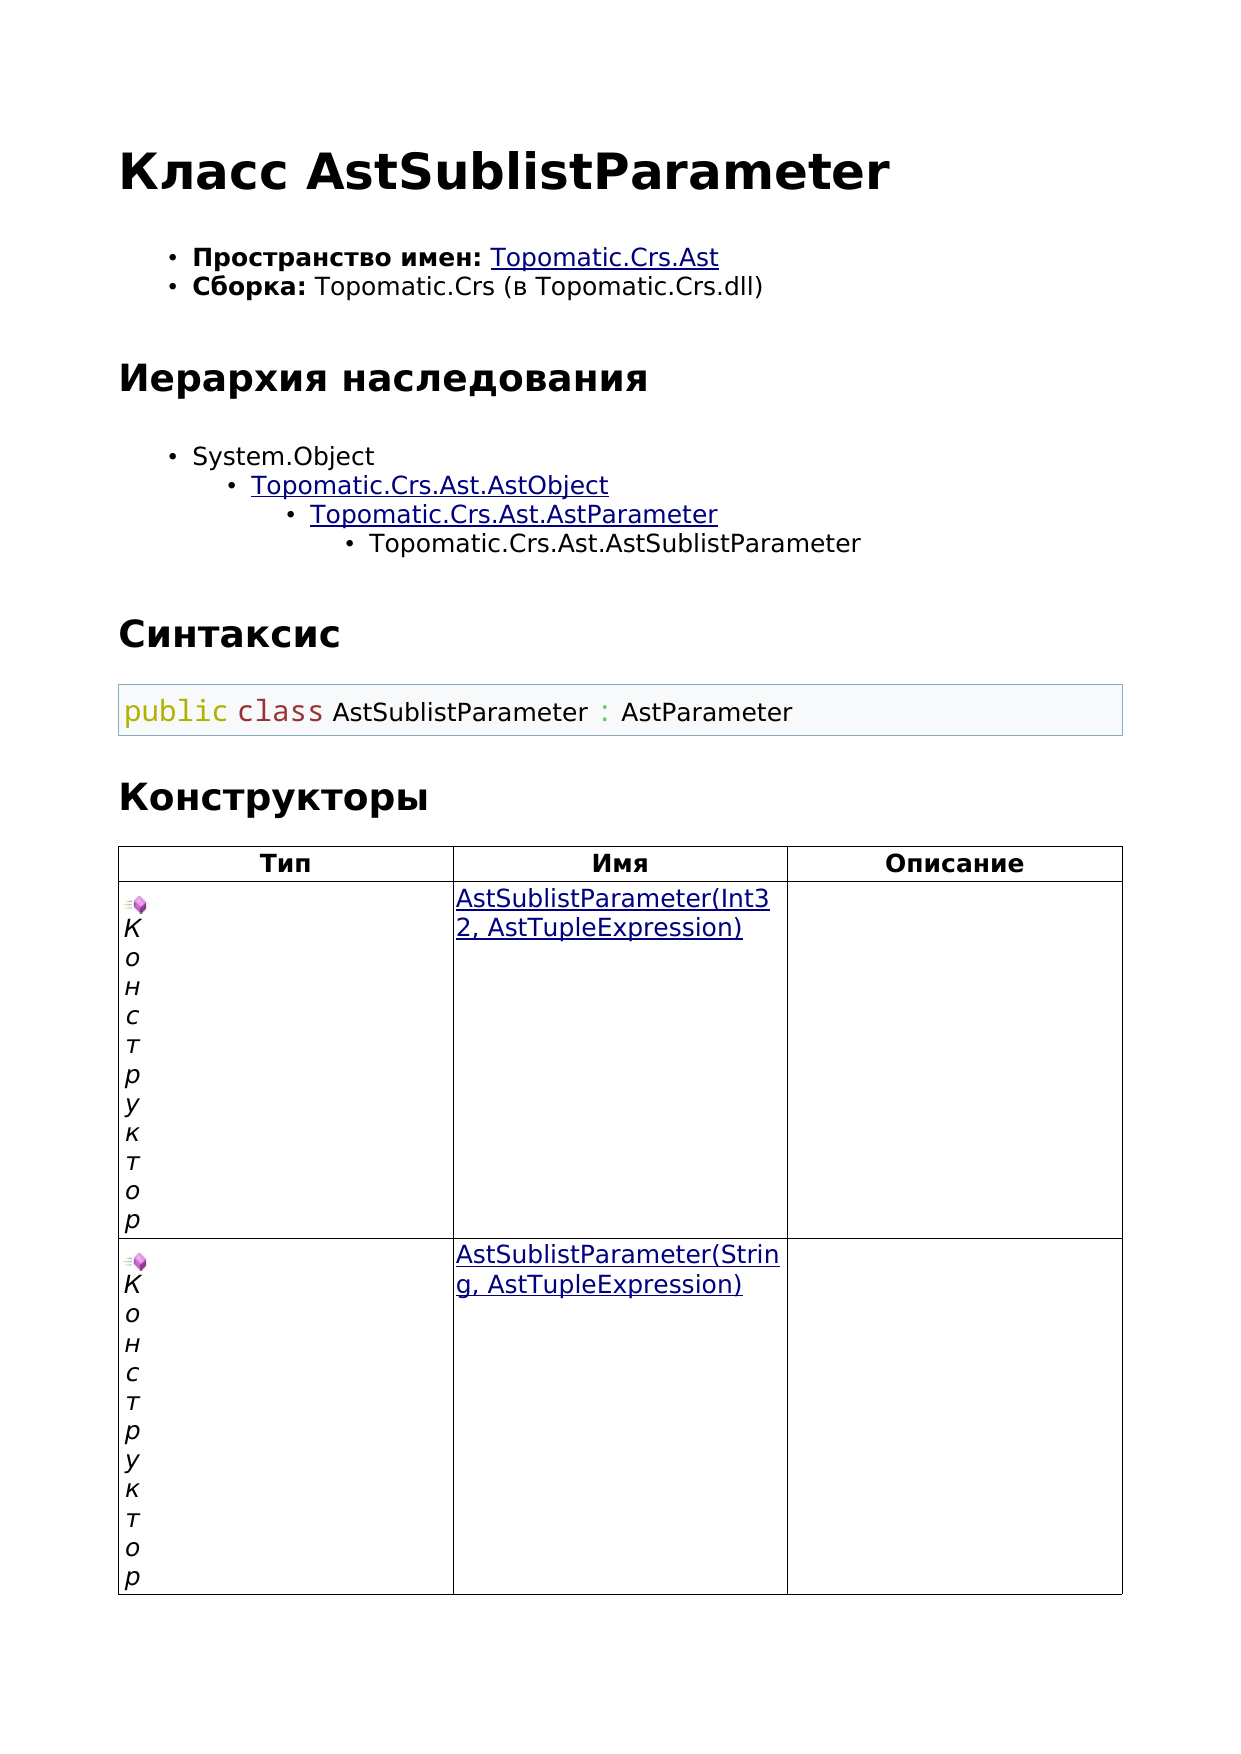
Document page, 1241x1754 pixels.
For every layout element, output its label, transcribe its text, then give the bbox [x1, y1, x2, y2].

picture [121, 896, 147, 914]
table_cell [119, 1239, 453, 1594]
list Сборка: Topomatic.Crs (в Topomatic.Crs.dll) [177, 272, 1122, 302]
subtitle Класс AstSublistParameter [118, 143, 1122, 201]
list System.Object [177, 442, 1122, 471]
subtitle Конструкторы [118, 775, 1122, 819]
subtitle Синтаксис [118, 613, 1122, 657]
list Topomatic.Crs.Ast.AstParameter [295, 500, 1122, 529]
table_cell [119, 882, 453, 1238]
table_header Описание [788, 847, 1122, 881]
picture [121, 1253, 147, 1271]
table_header Имя [454, 847, 787, 881]
table_cell AstSublistParameter(String, AstTupleExpression) [454, 1239, 787, 1594]
table_header public class AstSublistParameter : AstParameter [119, 685, 1122, 735]
list Topomatic.Crs.Ast.AstSublistParameter [354, 529, 1122, 558]
table_header Тип [119, 847, 453, 881]
table_cell [788, 882, 1122, 1238]
list Topomatic.Crs.Ast.AstObject [236, 471, 1122, 500]
table_cell AstSublistParameter(Int32, AstTupleExpression) [454, 882, 787, 1238]
list Пространство имен: Topomatic.Crs.Ast [177, 243, 1122, 272]
subtitle Иерархия наследования [118, 356, 1122, 400]
table_cell [788, 1239, 1122, 1594]
